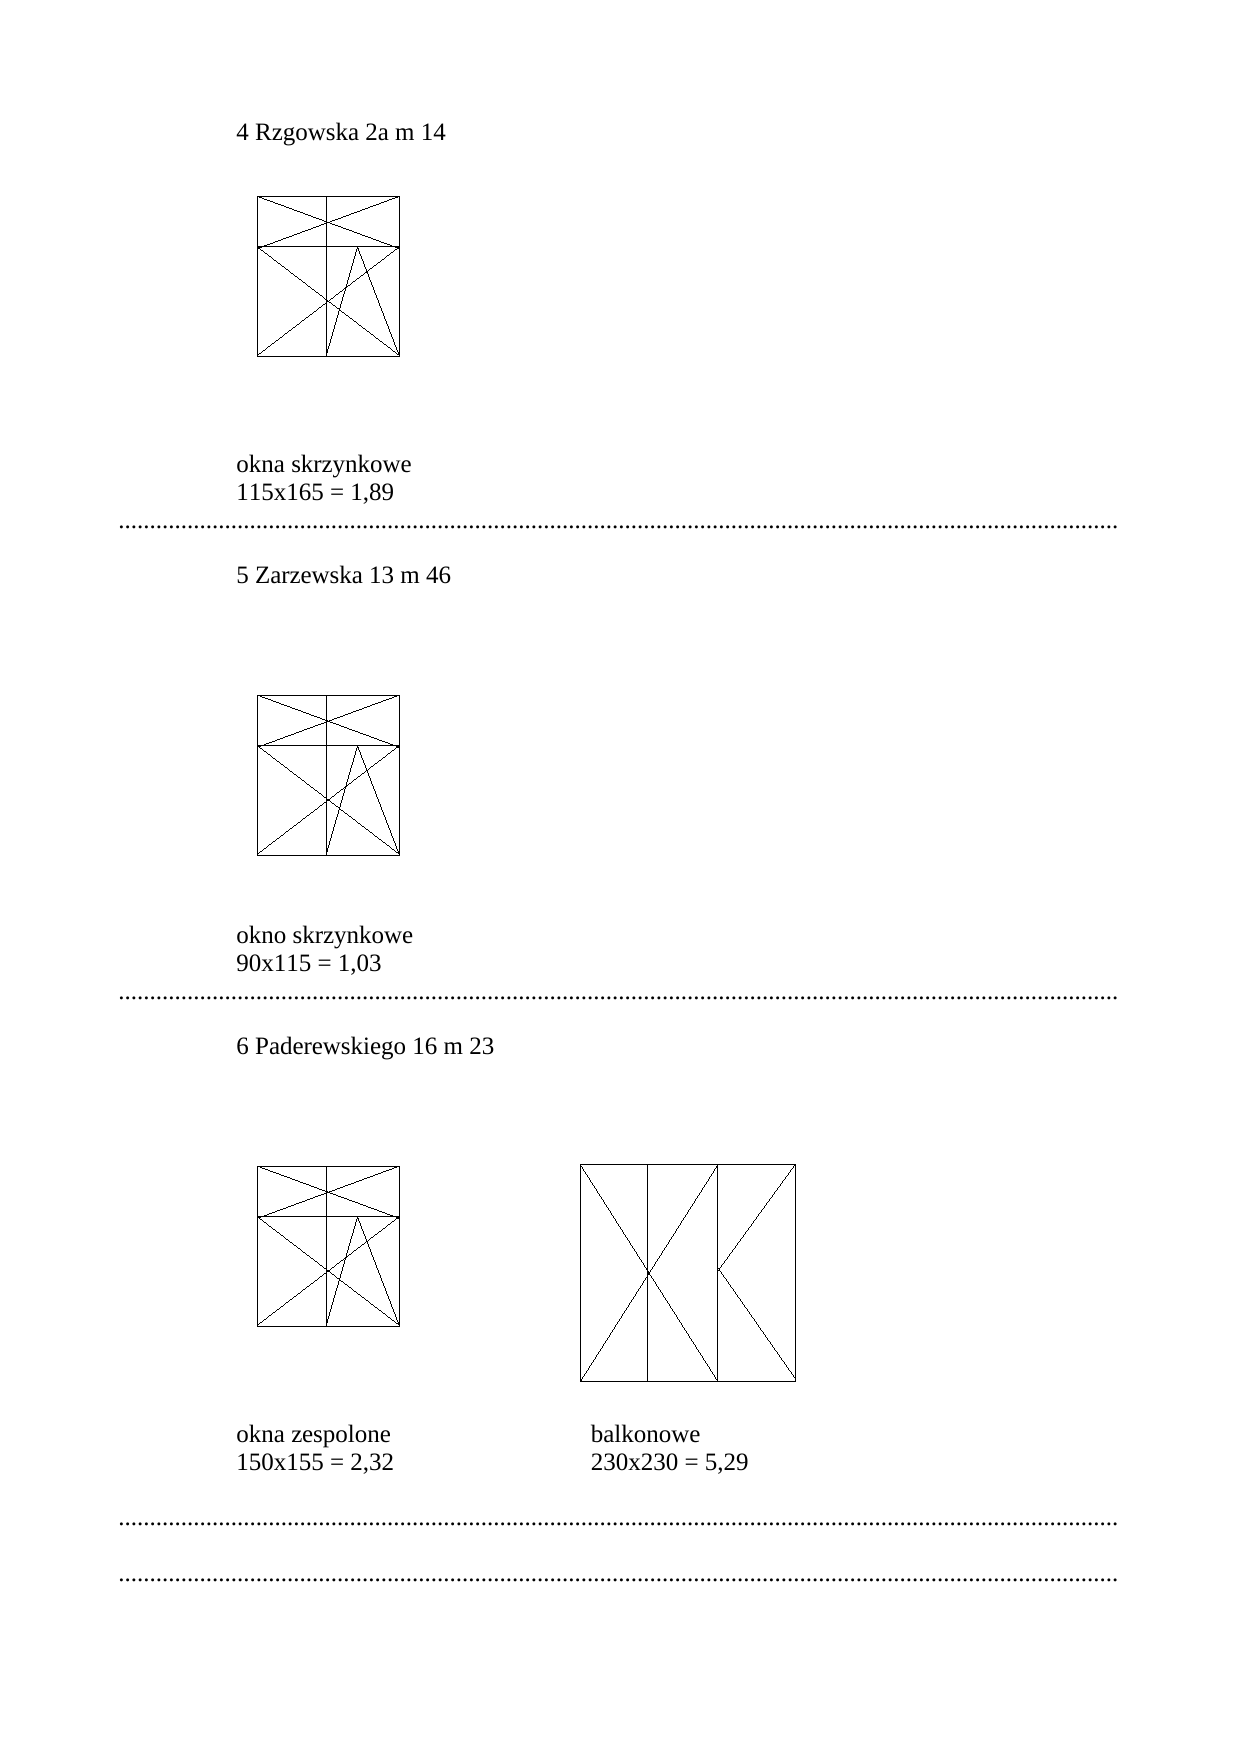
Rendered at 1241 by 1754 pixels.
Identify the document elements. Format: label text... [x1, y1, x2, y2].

text 150x155 = 2,32 230x230 = 5,29 [118, 1448, 1122, 1476]
text okno skrzynkowe [118, 922, 1122, 949]
text ................................................................................................................................................................ [118, 977, 1122, 1005]
text okna zespolone balkonowe [118, 1420, 1122, 1448]
text 5 Zarzewska 13 m 46 [118, 561, 1122, 589]
text ................................................................................................................................................................ [118, 1559, 1122, 1587]
text 6 Paderewskiego 16 m 23 [118, 1032, 1122, 1060]
text 4 Rzgowska 2a m 14 [118, 118, 1122, 146]
text ................................................................................................................................................................ [118, 506, 1122, 534]
text ................................................................................................................................................................ [118, 1503, 1122, 1531]
text 115x165 = 1,89 [118, 478, 1122, 506]
text okna skrzynkowe [118, 451, 1122, 478]
text 90x115 = 1,03 [118, 949, 1122, 977]
